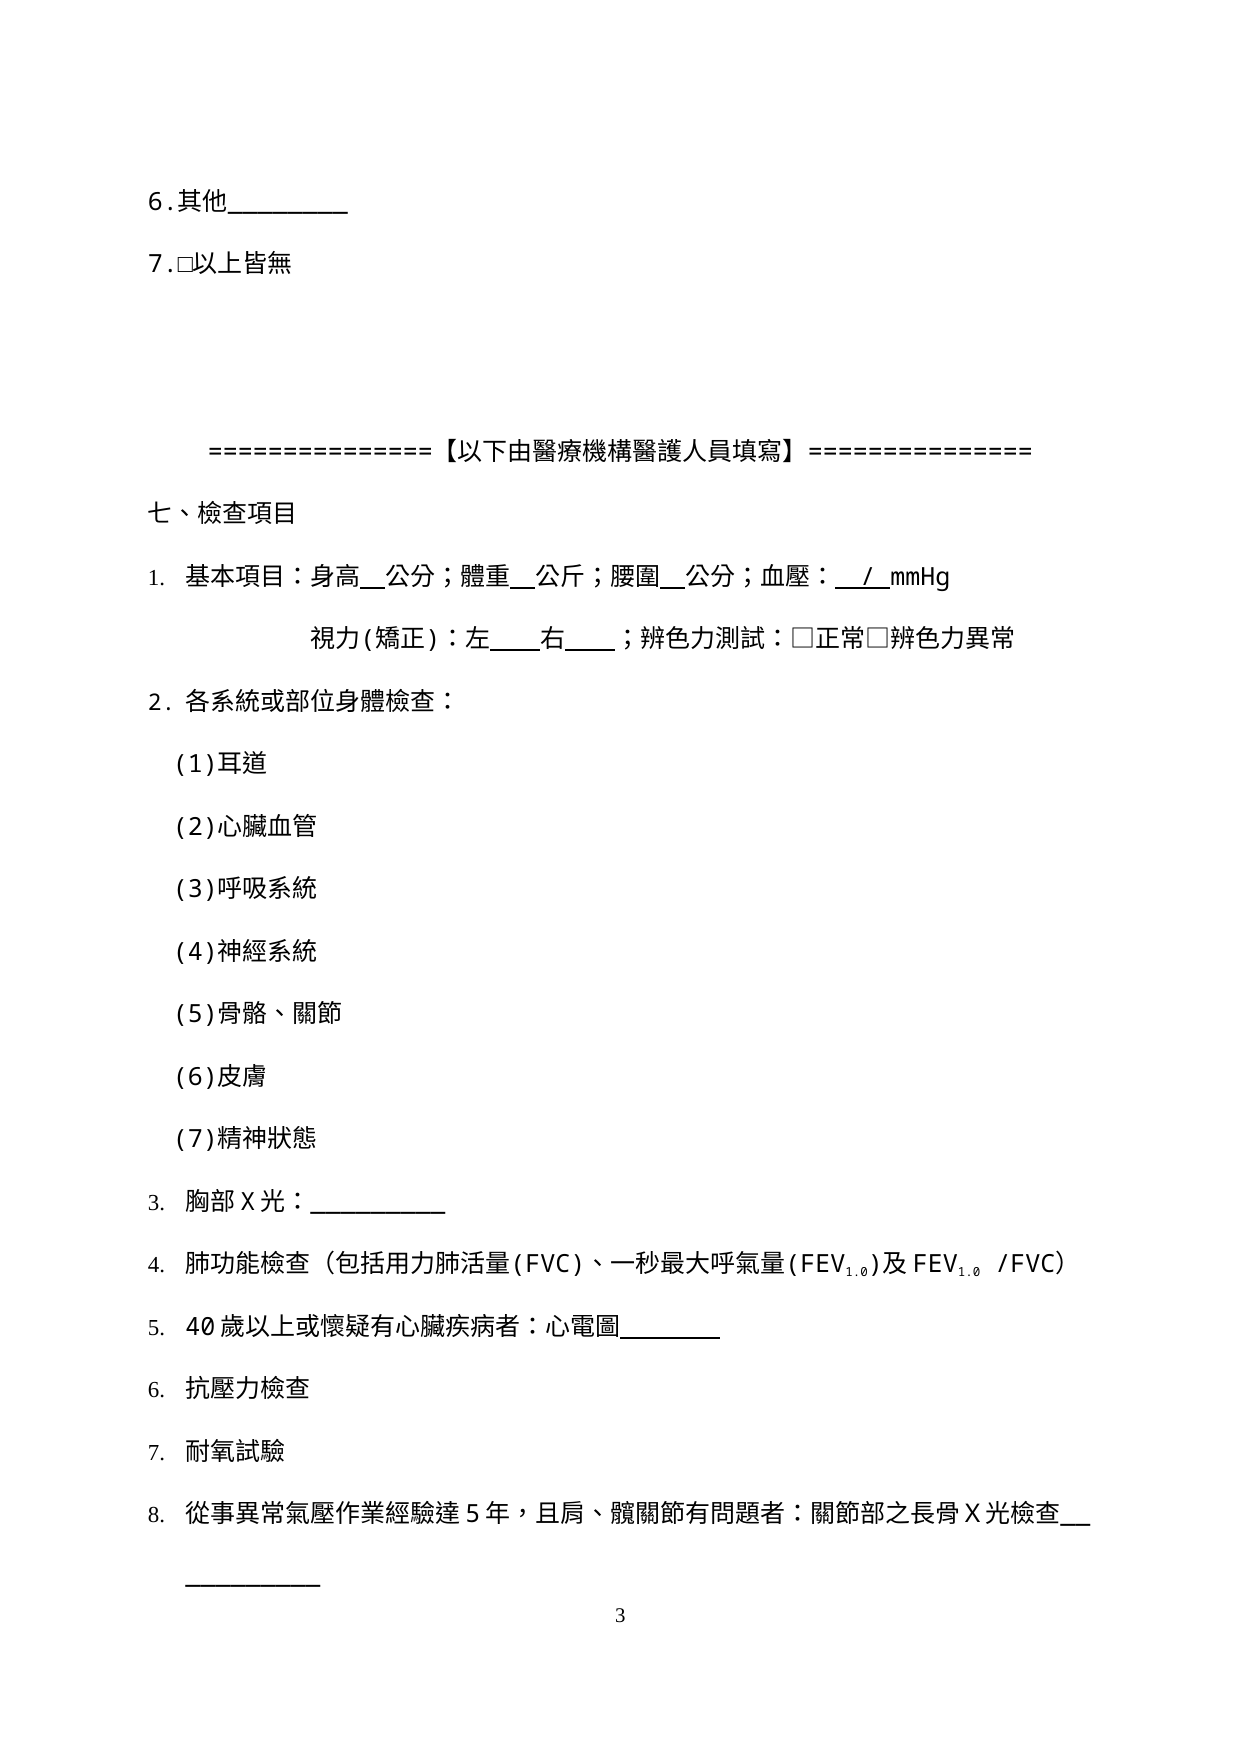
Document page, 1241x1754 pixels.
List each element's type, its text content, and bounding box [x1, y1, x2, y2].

text (5)骨骼、關節 [148, 970, 1092, 1032]
text (4)神經系統 [148, 907, 1092, 970]
text (6)皮膚 [148, 1032, 1092, 1095]
list 胸部X光：_________ [148, 1157, 1092, 1220]
text (1)耳道 [148, 720, 1092, 782]
text 7.□以上皆無 [148, 220, 1092, 282]
list 各系統或部位身體檢查： [148, 657, 1092, 720]
text 視力(矯正)：左 右 ；辨色力測試：□正常□辨色力異常 [148, 595, 1092, 657]
text 6.其他________ [148, 157, 1092, 220]
list 肺功能檢查（包括用力肺活量(FVC)、一秒最大呼氣量(FEV1.0)及FEV1.0 /FVC） [148, 1220, 1092, 1282]
list 從事異常氣壓作業經驗達5年，且肩、髖關節有問題者：關節部之長骨Ｘ光檢查___________ [148, 1470, 1092, 1595]
list 耐氧試驗 [148, 1407, 1092, 1470]
text (7)精神狀態 [148, 1095, 1092, 1157]
list 40歲以上或懷疑有心臟疾病者：心電圖 [148, 1282, 1092, 1345]
text ===============【以下由醫療機構醫護人員填寫】=============== [148, 407, 1092, 470]
text (3)呼吸系統 [148, 845, 1092, 907]
text 七、檢查項目 [148, 470, 1092, 532]
list 抗壓力檢查 [148, 1345, 1092, 1407]
list 基本項目：身高 公分；體重 公斤；腰圍 公分；血壓： / mmHg [148, 532, 1092, 595]
text (2)心臟血管 [148, 782, 1092, 845]
